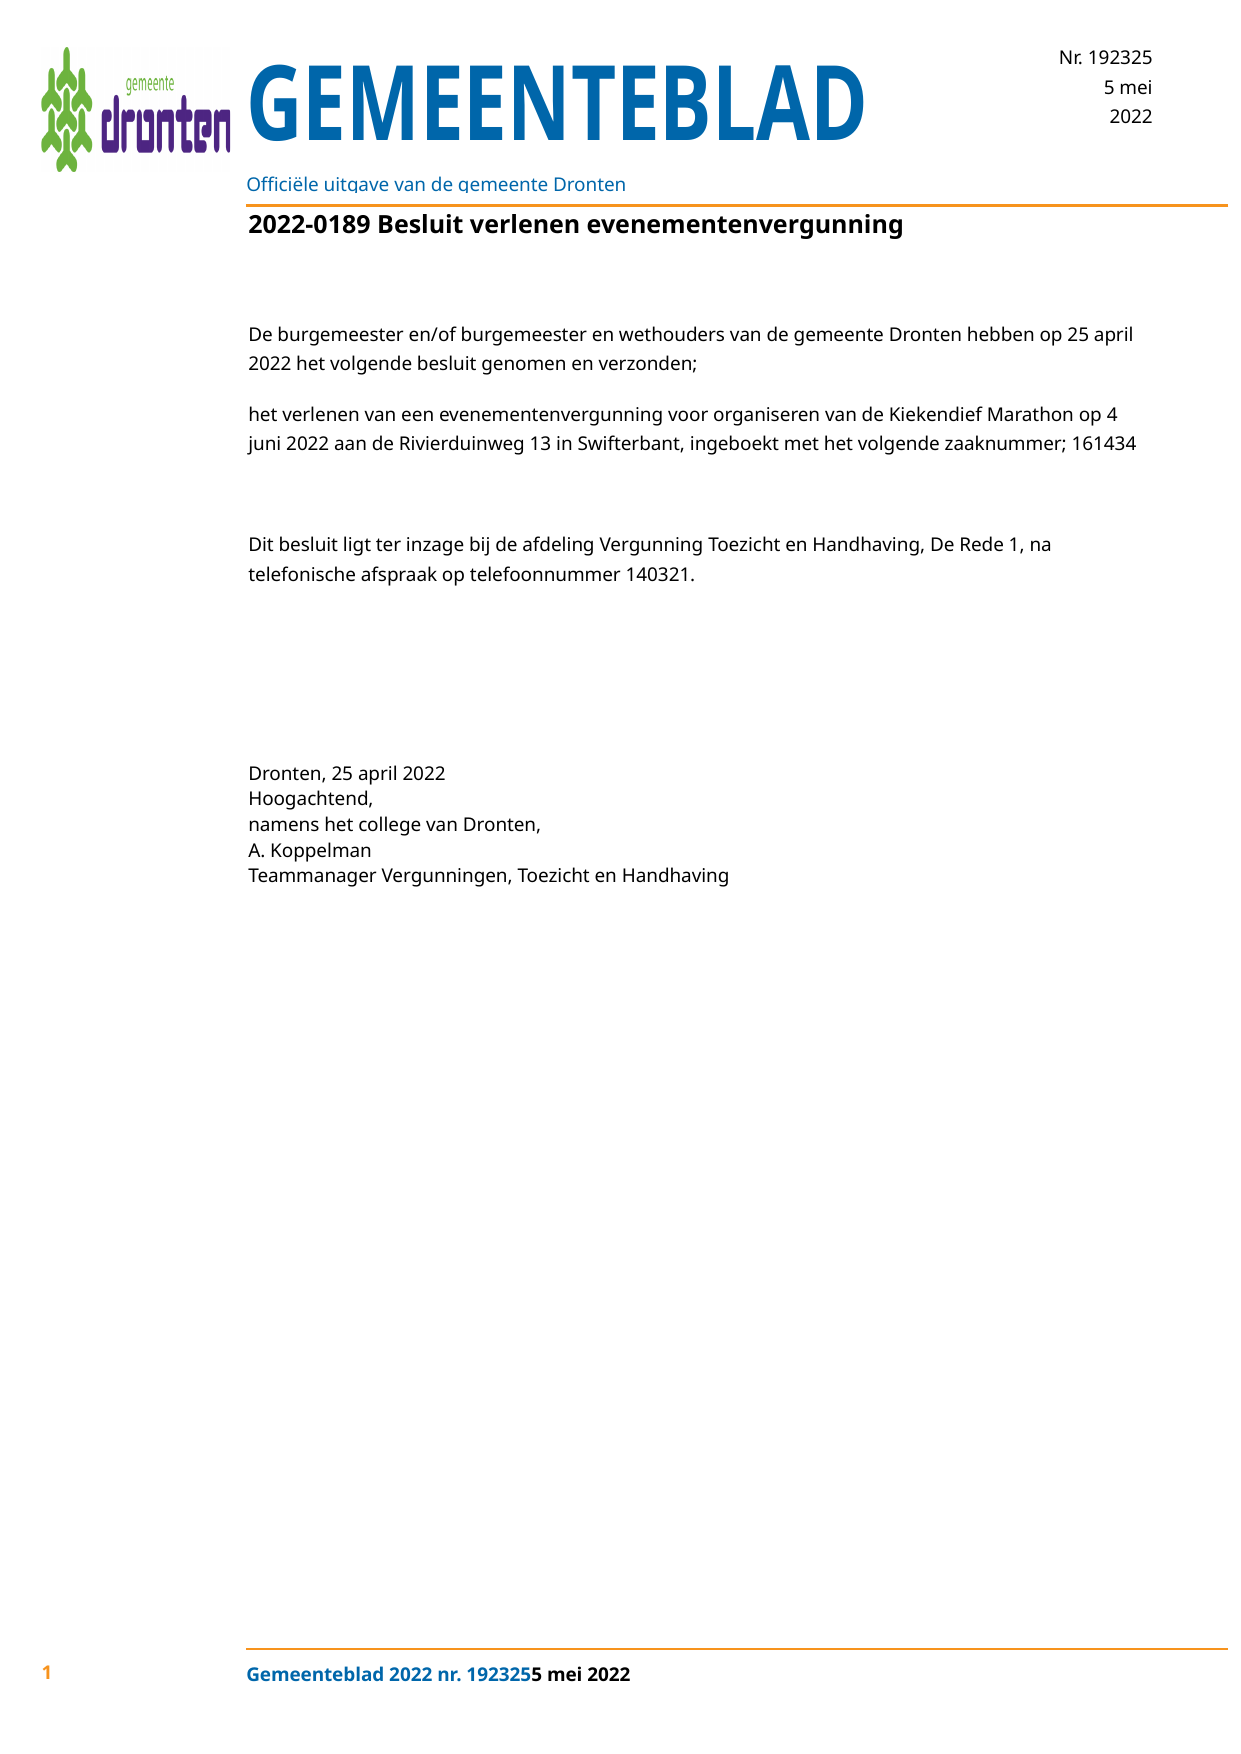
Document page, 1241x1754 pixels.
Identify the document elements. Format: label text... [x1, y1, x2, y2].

text De burgemeester en/of burgemeester en wethouders van de gemeente Dronten hebben op 25 april 2022 het volgende besluit genomen en verzonden; [248, 321, 1152, 376]
text Hoogachtend, [248, 786, 1152, 811]
text 2022-0189 Besluit verlenen evenementenvergunning [248, 207, 1152, 241]
text namens het college van Dronten, [248, 811, 1152, 837]
text Dit besluit ligt ter inzage bij de afdeling Vergunning Toezicht en Handhaving, De Rede 1, na telefonische afspraak op telefoonnummer 140321. [248, 531, 1152, 586]
picture [41, 47, 231, 172]
text A. Koppelman [248, 837, 1152, 863]
text het verlenen van een evenementenvergunning voor organiseren van de Kiekendief Marathon op 4 juni 2022 aan de Rivierduinweg 13 in Swifterbant, ingeboekt met het volgende zaaknummer; 161434 [248, 401, 1152, 456]
text Dronten, 25 april 2022 [248, 760, 1152, 786]
text Teammanager Vergunningen, Toezicht en Handhaving [248, 863, 1152, 888]
